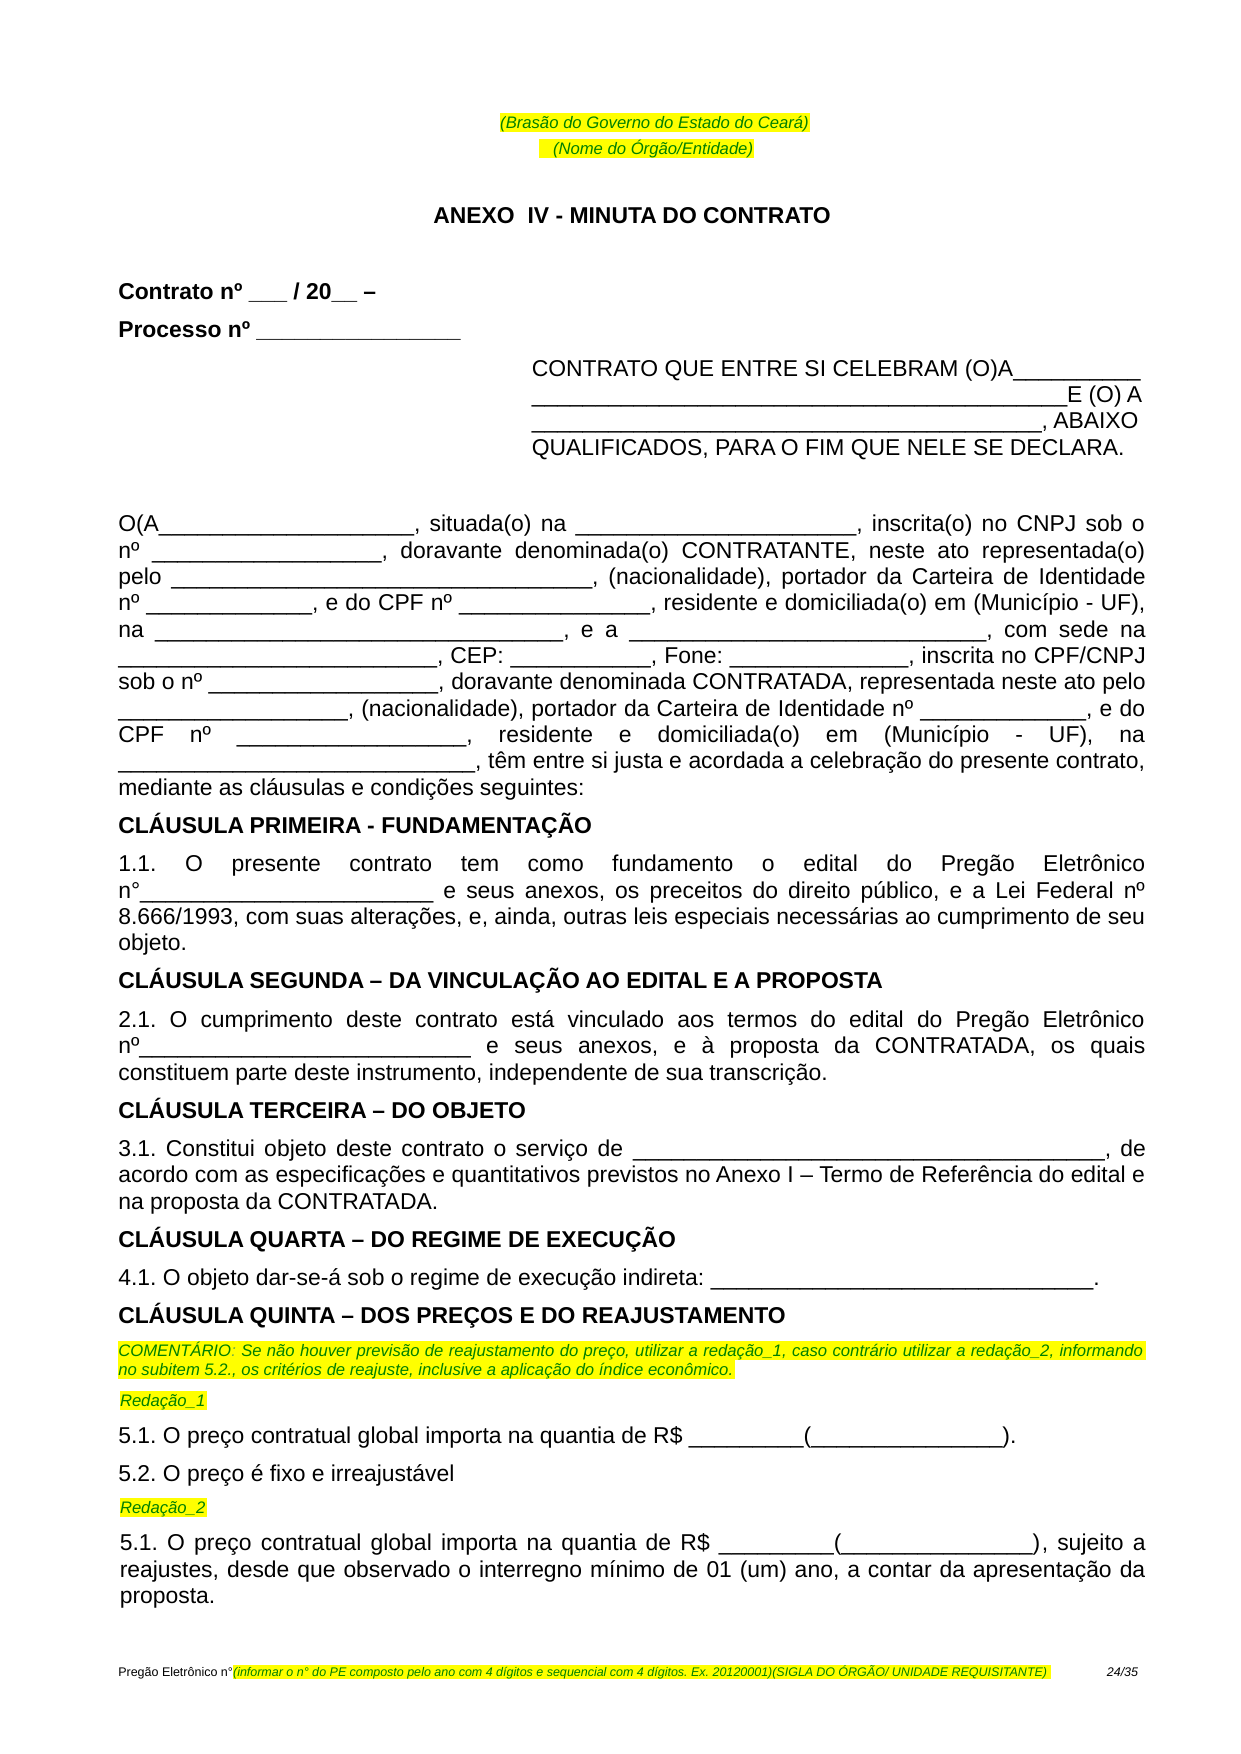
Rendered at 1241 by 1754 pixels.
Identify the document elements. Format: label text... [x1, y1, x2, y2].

text CONTRATO QUE ENTRE SI CELEBRAM (O)A__________ __________________________________________E (O) A ________________________________________, ABAIXO QUALIFICADOS, PARA O FIM QUE NELE SE DECLARA. [532, 355, 1146, 460]
text Redação_1 [120, 1391, 1146, 1410]
text 2.1. O cumprimento deste contrato está vinculado aos termos do edital do Pregão Eletrônico nº__________________________ e seus anexos, e à proposta da CONTRATADA, os quais constituem parte deste instrumento, independente de sua transcrição. [118, 1006, 1146, 1085]
text CLÁUSULA PRIMEIRA - FUNDAMENTAÇÃO [118, 812, 1146, 838]
text O(A____________________, situada(o) na ______________________, inscrita(o) no CNPJ sob o nº __________________, doravante denominada(o) CONTRATANTE, neste ato representada(o) pelo _________________________________, (nacionalidade), portador da Carteira de Identidade nº _____________, e do CPF nº _______________, residente e domiciliada(o) em (Município - UF), na ________________________________, e a ____________________________, com sede na _________________________, CEP: ___________, Fone: ______________, inscrita no CPF/CNPJ sob o nº __________________, doravante denominada CONTRATADA, representada neste ato pelo __________________, (nacionalidade), portador da Carteira de Identidade nº _____________, e do CPF nº __________________, residente e domiciliada(o) em (Município - UF), na ____________________________, têm entre si justa e acordada a celebração do presente contrato, mediante as cláusulas e condições seguintes: [118, 510, 1146, 800]
text 1.1. O presente contrato tem como fundamento o edital do Pregão Eletrônico n°_______________________ e seus anexos, os preceitos do direito público, e a Lei Federal nº 8.666/1993, com suas alterações, e, ainda, outras leis especiais necessárias ao cumprimento de seu objeto. [118, 850, 1146, 956]
text CLÁUSULA TERCEIRA – DO OBJETO [118, 1097, 1146, 1123]
text 5.1. O preço contratual global importa na quantia de R$ _________(_______________), sujeito a reajustes, desde que observado o interregno mínimo de 01 (um) ano, a contar da apresentação da proposta. [119, 1529, 1146, 1608]
text CLÁUSULA SEGUNDA – DA VINCULAÇÃO AO EDITAL E A PROPOSTA [118, 967, 1146, 994]
text ANEXO IV - MINUTA DO CONTRATO [118, 202, 1146, 228]
text 3.1. Constitui objeto deste contrato o serviço de _____________________________________, de acordo com as especificações e quantitativos previstos no Anexo I – Termo de Referência do edital e na proposta da CONTRATADA. [118, 1135, 1146, 1214]
text Contrato nº ___ / 20__ – [118, 278, 1146, 304]
text COMENTÁRIO: Se não houver previsão de reajustamento do preço, utilizar a redação_1, caso contrário utilizar a redação_2, informando no subitem 5.2., os critérios de reajuste, inclusive a aplicação do índice econômico. [118, 1341, 1146, 1379]
text Processo nº ________________ [118, 316, 1146, 343]
text CLÁUSULA QUARTA – DO REGIME DE EXECUÇÃO [118, 1226, 1146, 1252]
text 4.1. O objeto dar-se-á sob o regime de execução indireta: ______________________________. [118, 1264, 1146, 1290]
text Redação_2 [120, 1498, 1146, 1517]
text 5.1. O preço contratual global importa na quantia de R$ _________(_______________). [118, 1422, 1146, 1448]
text 5.2. O preço é fixo e irreajustável [118, 1460, 1146, 1486]
text CLÁUSULA QUINTA – DOS PREÇOS E DO REAJUSTAMENTO [118, 1302, 1146, 1329]
